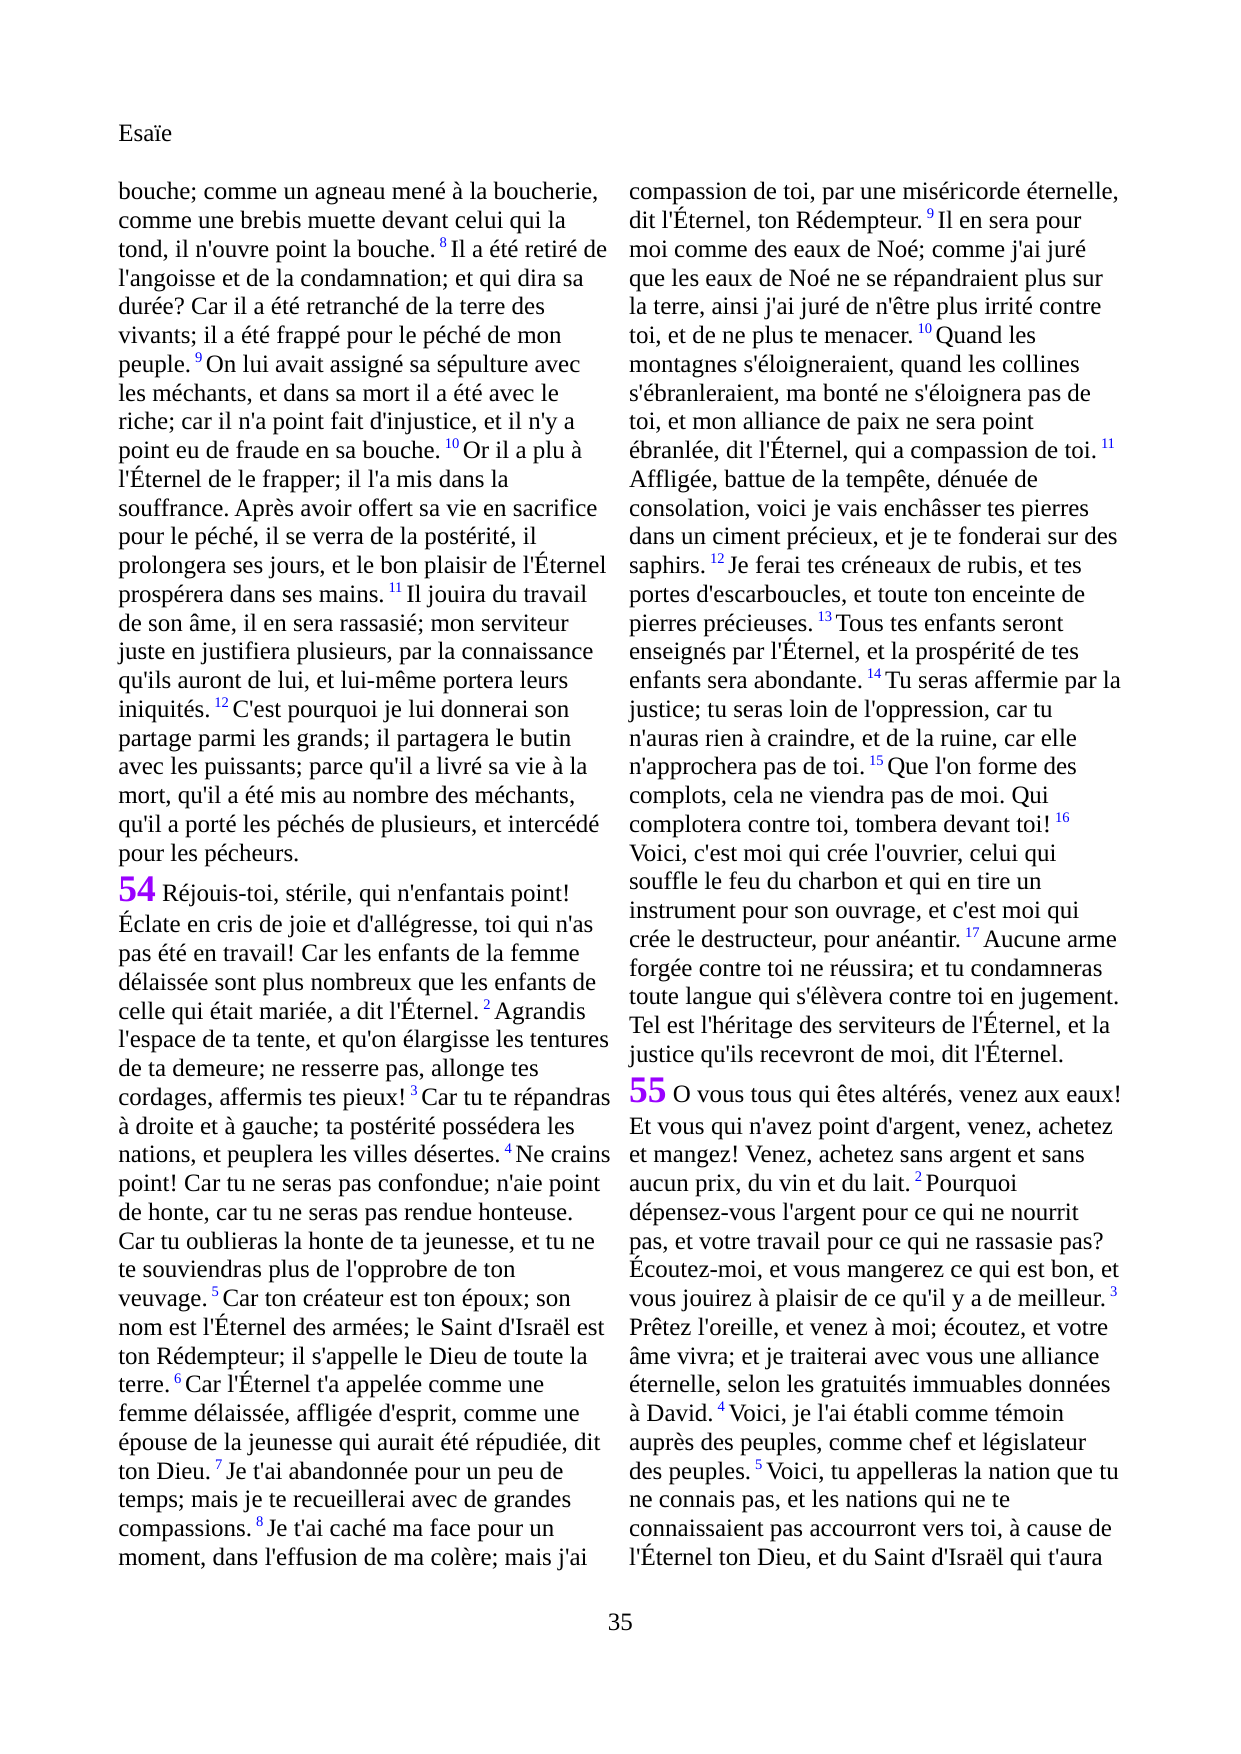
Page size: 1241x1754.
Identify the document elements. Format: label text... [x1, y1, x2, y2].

text bouche; comme un agneau mené à la boucherie, comme une brebis muette devant celui qui la tond, il n'ouvre point la bouche. 8 Il a été retiré de l'angoisse et de la condamnation; et qui dira sa durée? Car il a été retranché de la terre des vivants; il a été frappé pour le péché de mon peuple. 9 On lui avait assigné sa sépulture avec les méchants, et dans sa mort il a été avec le riche; car il n'a point fait d'injustice, et il n'y a point eu de fraude en sa bouche. 10 Or il a plu à l'Éternel de le frapper; il l'a mis dans la souffrance. Après avoir offert sa vie en sacrifice pour le péché, il se verra de la postérité, il prolongera ses jours, et le bon plaisir de l'Éternel prospérera dans ses mains. 11 Il jouira du travail de son âme, il en sera rassasié; mon serviteur juste en justifiera plusieurs, par la connaissance qu'ils auront de lui, et lui-même portera leurs iniquités. 12 C'est pourquoi je lui donnerai son partage parmi les grands; il partagera le butin avec les puissants; parce qu'il a livré sa vie à la mort, qu'il a été mis au nombre des méchants, qu'il a porté les péchés de plusieurs, et intercédé pour les pécheurs. [118, 176, 611, 866]
text 55 O vous tous qui êtes altérés, venez aux eaux! Et vous qui n'avez point d'argent, venez, achetez et mangez! Venez, achetez sans argent et sans aucun prix, du vin et du lait. 2 Pourquoi dépensez-vous l'argent pour ce qui ne nourrit pas, et votre travail pour ce qui ne rassasie pas? Écoutez-moi, et vous mangerez ce qui est bon, et vous jouirez à plaisir de ce qu'il y a de meilleur. 3 Prêtez l'oreille, et venez à moi; écoutez, et votre âme vivra; et je traiterai avec vous une alliance éternelle, selon les gratuités immuables données à David. 4 Voici, je l'ai établi comme témoin auprès des peuples, comme chef et législateur des peuples. 5 Voici, tu appelleras la nation que tu ne connais pas, et les nations qui ne te connaissaient pas accourront vers toi, à cause de l'Éternel ton Dieu, et du Saint d'Israël qui t'aura [629, 1068, 1122, 1571]
text 54 Réjouis-toi, stérile, qui n'enfantais point! Éclate en cris de joie et d'allégresse, toi qui n'as pas été en travail! Car les enfants de la femme délaissée sont plus nombreux que les enfants de celle qui était mariée, a dit l'Éternel. 2 Agrandis l'espace de ta tente, et qu'on élargisse les tentures de ta demeure; ne resserre pas, allonge tes cordages, affermis tes pieux! 3 Car tu te répandras à droite et à gauche; ta postérité possédera les nations, et peuplera les villes désertes. 4 Ne crains point! Car tu ne seras pas confondue; n'aie point de honte, car tu ne seras pas rendue honteuse. Car tu oublieras la honte de ta jeunesse, et tu ne te souviendras plus de l'opprobre de ton veuvage. 5 Car ton créateur est ton époux; son nom est l'Éternel des armées; le Saint d'Israël est ton Rédempteur; il s'appelle le Dieu de toute la terre. 6 Car l'Éternel t'a appelée comme une femme délaissée, affligée d'esprit, comme une épouse de la jeunesse qui aurait été répudiée, dit ton Dieu. 7 Je t'ai abandonnée pour un peu de temps; mais je te recueillerai avec de grandes compassions. 8 Je t'ai caché ma face pour un moment, dans l'effusion de ma colère; mais j'ai [118, 866, 611, 1571]
text compassion de toi, par une miséricorde éternelle, dit l'Éternel, ton Rédempteur. 9 Il en sera pour moi comme des eaux de Noé; comme j'ai juré que les eaux de Noé ne se répandraient plus sur la terre, ainsi j'ai juré de n'être plus irrité contre toi, et de ne plus te menacer. 10 Quand les montagnes s'éloigneraient, quand les collines s'ébranleraient, ma bonté ne s'éloignera pas de toi, et mon alliance de paix ne sera point ébranlée, dit l'Éternel, qui a compassion de toi. 11 Affligée, battue de la tempête, dénuée de consolation, voici je vais enchâsser tes pierres dans un ciment précieux, et je te fonderai sur des saphirs. 12 Je ferai tes créneaux de rubis, et tes portes d'escarboucles, et toute ton enceinte de pierres précieuses. 13 Tous tes enfants seront enseignés par l'Éternel, et la prospérité de tes enfants sera abondante. 14 Tu seras affermie par la justice; tu seras loin de l'oppression, car tu n'auras rien à craindre, et de la ruine, car elle n'approchera pas de toi. 15 Que l'on forme des complots, cela ne viendra pas de moi. Qui complotera contre toi, tombera devant toi! 16 Voici, c'est moi qui crée l'ouvrier, celui qui souffle le feu du charbon et qui en tire un instrument pour son ouvrage, et c'est moi qui crée le destructeur, pour anéantir. 17 Aucune arme forgée contre toi ne réussira; et tu condamneras toute langue qui s'élèvera contre toi en jugement. Tel est l'héritage des serviteurs de l'Éternel, et la justice qu'ils recevront de moi, dit l'Éternel. [629, 176, 1122, 1068]
